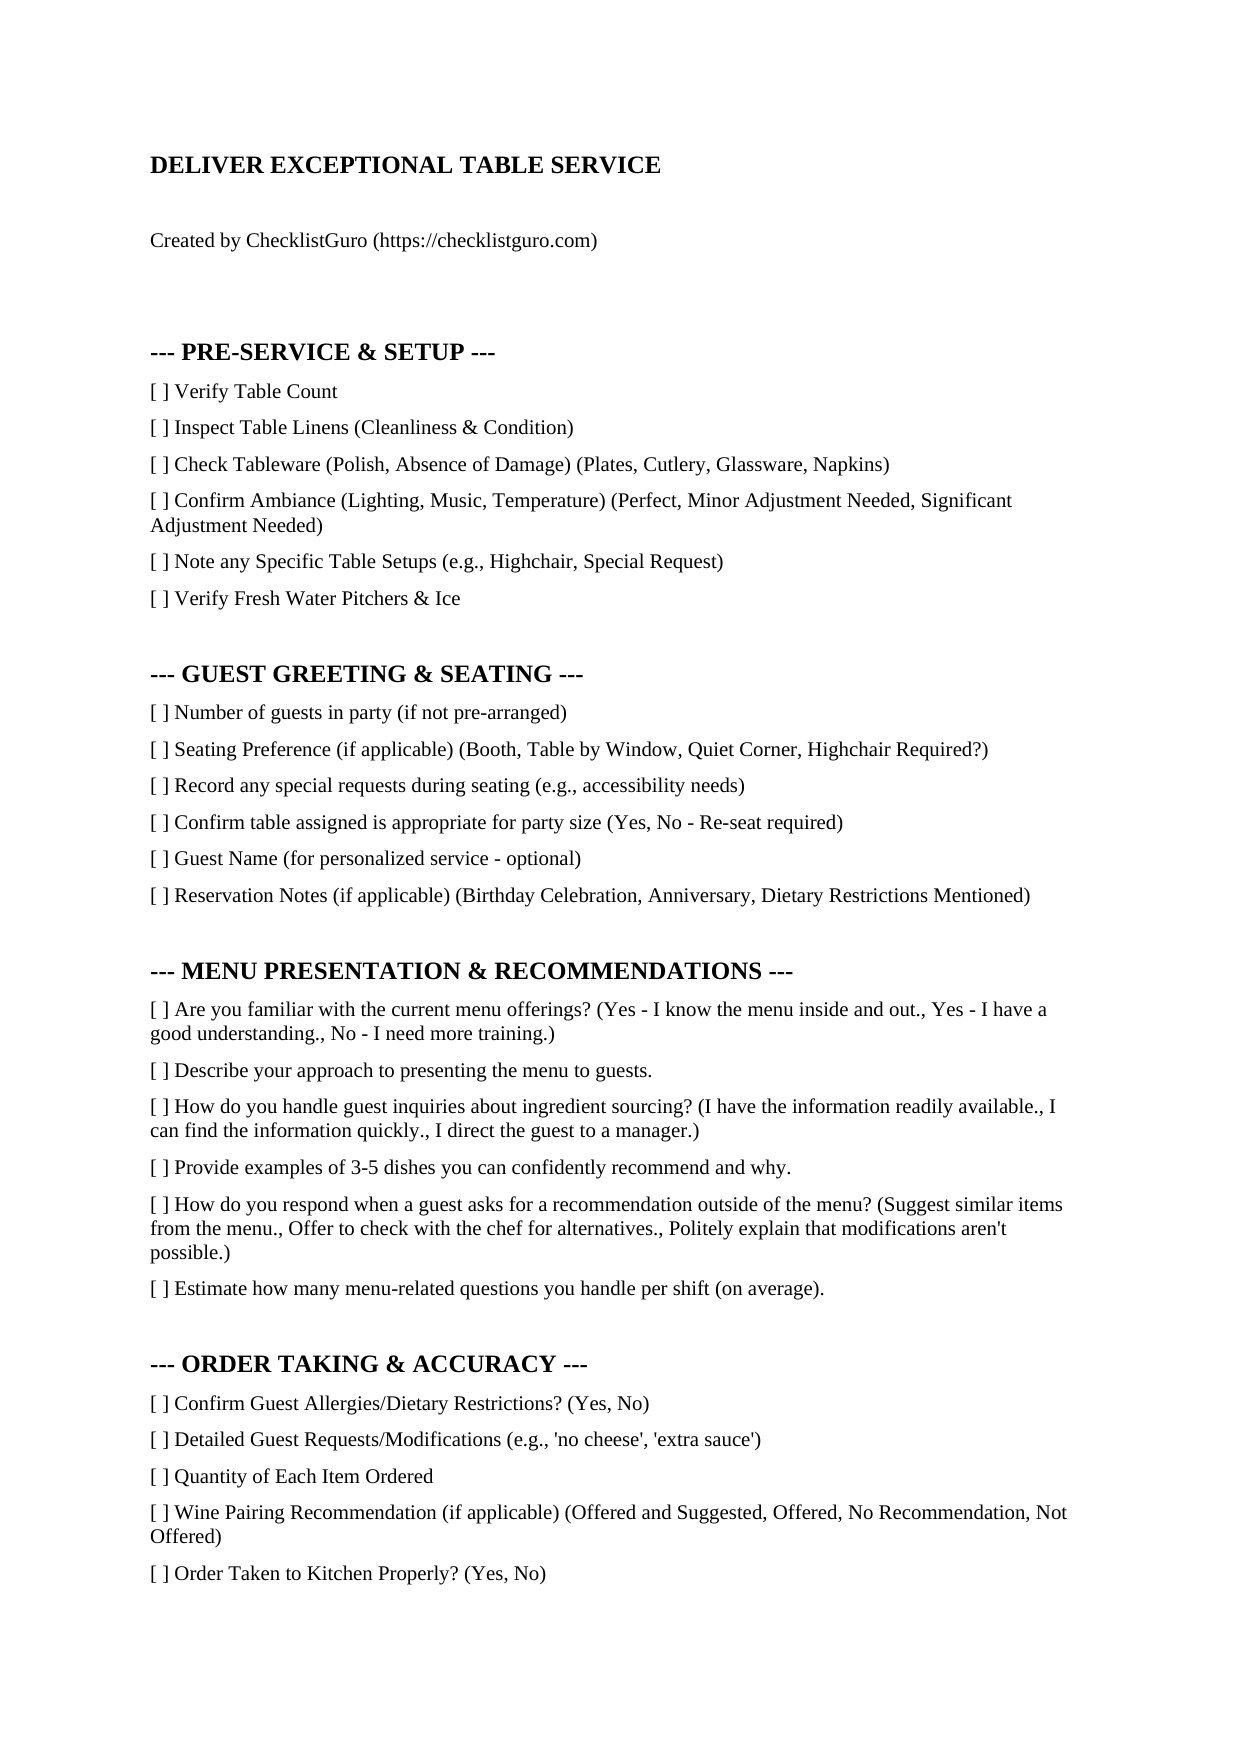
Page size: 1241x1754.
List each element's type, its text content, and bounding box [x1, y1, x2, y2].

text [ ] Verify Table Count [150, 379, 1090, 403]
text [ ] Provide examples of 3-5 dishes you can confidently recommend and why. [150, 1155, 1090, 1179]
text [ ] Are you familiar with the current menu offerings? (Yes - I know the menu inside and out., Yes - I have a good understanding., No - I need more training.) [150, 997, 1090, 1045]
text [ ] Wine Pairing Recommendation (if applicable) (Offered and Suggested, Offered, No Recommendation, Not Offered) [150, 1500, 1090, 1548]
text [ ] Confirm Ambiance (Lighting, Music, Temperature) (Perfect, Minor Adjustment Needed, Significant Adjustment Needed) [150, 488, 1090, 537]
text --- PRE-SERVICE & SETUP --- [150, 337, 1090, 366]
text [ ] Describe your approach to presenting the menu to guests. [150, 1058, 1090, 1082]
text [ ] Guest Name (for personalized service - optional) [150, 846, 1090, 870]
text Created by ChecklistGuro (https://checklistguro.com) [150, 228, 1090, 252]
text --- GUEST GREETING & SEATING --- [150, 659, 1090, 687]
text [ ] Confirm Guest Allergies/Dietary Restrictions? (Yes, No) [150, 1391, 1090, 1415]
text [ ] How do you respond when a guest asks for a recommendation outside of the menu? (Suggest similar items from the menu., Offer to check with the chef for alternatives., Politely explain that modifications aren't possible.) [150, 1192, 1090, 1264]
text [ ] Quantity of Each Item Ordered [150, 1464, 1090, 1488]
text --- ORDER TAKING & ACCURACY --- [150, 1349, 1090, 1378]
text [ ] Number of guests in party (if not pre-arranged) [150, 700, 1090, 724]
text DELIVER EXCEPTIONAL TABLE SERVICE [150, 150, 1090, 179]
text [ ] Confirm table assigned is appropriate for party size (Yes, No - Re-seat required) [150, 810, 1090, 834]
text [ ] Estimate how many menu-related questions you handle per shift (on average). [150, 1276, 1090, 1300]
text [ ] How do you handle guest inquiries about ingredient sourcing? (I have the information readily available., I can find the information quickly., I direct the guest to a manager.) [150, 1094, 1090, 1142]
text [ ] Check Tableware (Polish, Absence of Damage) (Plates, Cutlery, Glassware, Napkins) [150, 452, 1090, 476]
text [ ] Record any special requests during seating (e.g., accessibility needs) [150, 773, 1090, 797]
text [ ] Note any Specific Table Setups (e.g., Highchair, Special Request) [150, 549, 1090, 573]
text [ ] Reservation Notes (if applicable) (Birthday Celebration, Anniversary, Dietary Restrictions Mentioned) [150, 883, 1090, 907]
text [ ] Inspect Table Linens (Cleanliness & Condition) [150, 415, 1090, 439]
text [ ] Seating Preference (if applicable) (Booth, Table by Window, Quiet Corner, Highchair Required?) [150, 737, 1090, 761]
text [ ] Detailed Guest Requests/Modifications (e.g., 'no cheese', 'extra sauce') [150, 1427, 1090, 1451]
text [ ] Order Taken to Kitchen Properly? (Yes, No) [150, 1561, 1090, 1585]
text --- MENU PRESENTATION & RECOMMENDATIONS --- [150, 956, 1090, 985]
text [ ] Verify Fresh Water Pitchers & Ice [150, 586, 1090, 610]
